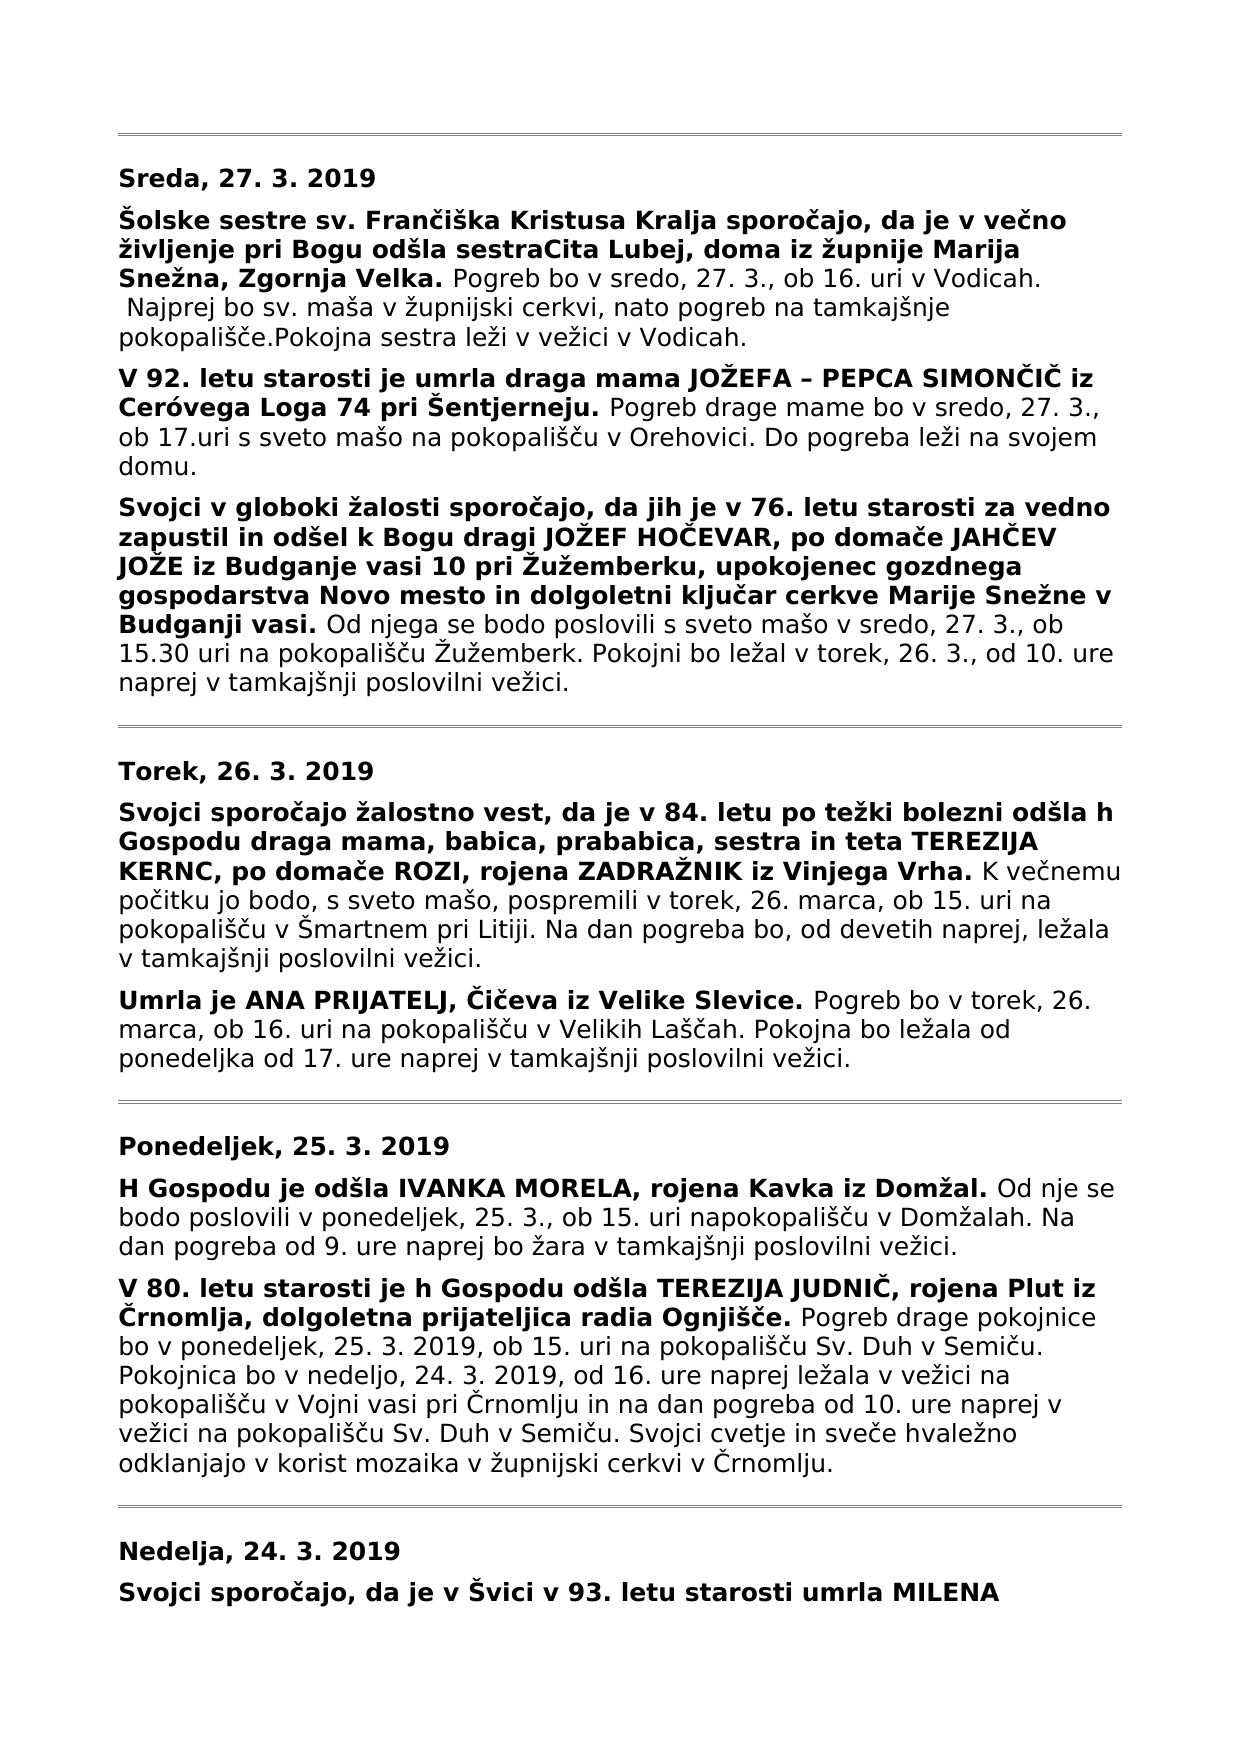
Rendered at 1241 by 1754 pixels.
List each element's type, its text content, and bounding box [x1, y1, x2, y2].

text Nedelja, 24. 3. 2019 [118, 1537, 1122, 1566]
text Umrla je ANA PRIJATELJ, Čičeva iz Velike Slevice. Pogreb bo v torek, 26. marca, ob 16. uri na pokopališču v Velikih Laščah. Pokojna bo ležala od ponedeljka od 17. ure naprej v tamkajšnji poslovilni vežici. [118, 986, 1122, 1073]
text Ponedeljek, 25. 3. 2019 [118, 1132, 1122, 1161]
text Torek, 26. 3. 2019 [118, 757, 1122, 786]
text V 92. letu starosti je umrla draga mama JOŽEFA – PEPCA SIMONČIČ iz Ceróvega Loga 74 pri Šentjerneju. Pogreb drage mame bo v sredo, 27. 3., ob 17.uri s sveto mašo na pokopališču v Orehovici. Do pogreba leži na svojem domu. [118, 364, 1122, 481]
text V 80. letu starosti je h Gospodu odšla TEREZIJA JUDNIČ, rojena Plut iz Črnomlja, dolgoletna prijateljica radia Ognjišče. Pogreb drage pokojnice bo v ponedeljek, 25. 3. 2019, ob 15. uri na pokopališču Sv. Duh v Semiču. Pokojnica bo v nedeljo, 24. 3. 2019, od 16. ure naprej ležala v vežici na pokopališču v Vojni vasi pri Črnomlju in na dan pogreba od 10. ure naprej v vežici na pokopališču Sv. Duh v Semiču. Svojci cvetje in sveče hvaležno odklanjajo v korist mozaika v župnijski cerkvi v Črnomlju. [118, 1274, 1122, 1478]
text Šolske sestre sv. Frančiška Kristusa Kralja sporočajo, da je v večno življenje pri Bogu odšla sestraCita Lubej, doma iz župnije Marija Snežna, Zgornja Velka. Pogreb bo v sredo, 27. 3., ob 16. uri v Vodicah. Najprej bo sv. maša v župnijski cerkvi, nato pogreb na tamkajšnje pokopališče.Pokojna sestra leži v vežici v Vodicah. [118, 206, 1122, 352]
text Svojci sporočajo, da je v Švici v 93. letu starosti umrla MILENA [118, 1578, 1122, 1608]
text Svojci v globoki žalosti sporočajo, da jih je v 76. letu starosti za vedno zapustil in odšel k Bogu dragi JOŽEF HOČEVAR, po domače JAHČEV JOŽE iz Budganje vasi 10 pri Žužemberku, upokojenec gozdnega gospodarstva Novo mesto in dolgoletni ključar cerkve Marije Snežne v Budganji vasi. Od njega se bodo poslovili s sveto mašo v sredo, 27. 3., ob 15.30 uri na pokopališču Žužemberk. Pokojni bo ležal v torek, 26. 3., od 10. ure naprej v tamkajšnji poslovilni vežici. [118, 494, 1122, 698]
text Svojci sporočajo žalostno vest, da je v 84. letu po težki bolezni odšla h Gospodu draga mama, babica, prababica, sestra in teta TEREZIJA KERNC, po domače ROZI, rojena ZADRAŽNIK iz Vinjega Vrha. K večnemu počitku jo bodo, s sveto mašo, pospremili v torek, 26. marca, ob 15. uri na pokopališču v Šmartnem pri Litiji. Na dan pogreba bo, od devetih naprej, ležala v tamkajšnji poslovilni vežici. [118, 798, 1122, 973]
text H Gospodu je odšla IVANKA MORELA, rojena Kavka iz Domžal. Od nje se bodo poslovili v ponedeljek, 25. 3., ob 15. uri napokopališču v Domžalah. Na dan pogreba od 9. ure naprej bo žara v tamkajšnji poslovilni vežici. [118, 1174, 1122, 1261]
text Sreda, 27. 3. 2019 [118, 164, 1122, 194]
